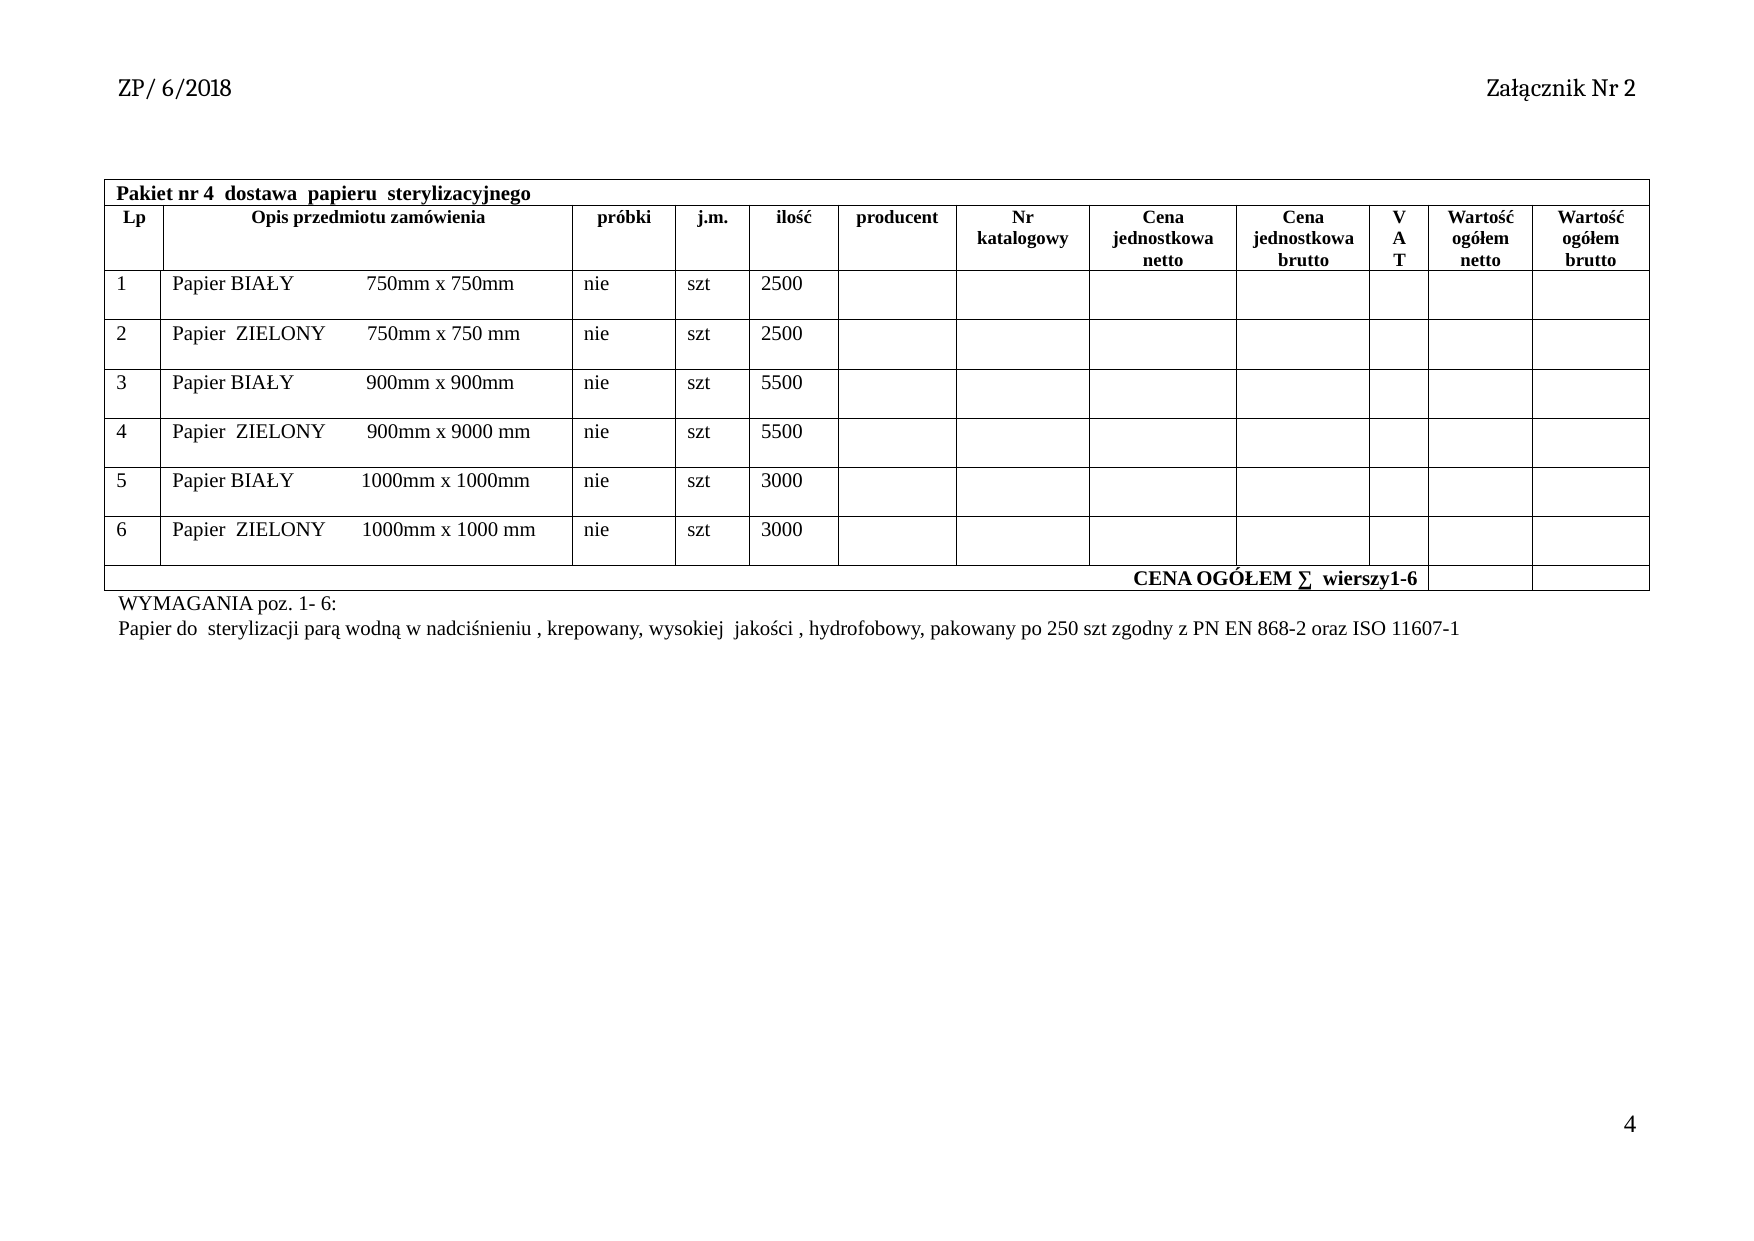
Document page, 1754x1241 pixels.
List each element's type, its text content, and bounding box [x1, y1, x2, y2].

table_cell [1090, 468, 1236, 516]
table_cell szt [676, 271, 749, 319]
table_cell 1 [105, 271, 160, 319]
table_cell Papier ZIELONY 900mm x 9000 mm [161, 419, 572, 467]
table_cell [1533, 271, 1649, 319]
table_cell 2 [105, 320, 160, 368]
table_cell [1090, 419, 1236, 467]
table_cell Papier ZIELONY 750mm x 750 mm [161, 320, 572, 368]
table_cell [1090, 370, 1236, 418]
table_cell [839, 271, 956, 319]
table_cell [957, 517, 1089, 565]
table_cell [957, 320, 1089, 368]
table_cell [1429, 271, 1532, 319]
table_cell Nr katalogowy [957, 206, 1089, 270]
table_cell [1533, 468, 1649, 516]
table_cell szt [676, 517, 749, 565]
table_cell [1370, 320, 1428, 368]
table_cell nie [573, 419, 675, 467]
table_cell 6 [105, 517, 160, 565]
table_cell [1237, 320, 1369, 368]
table_cell nie [573, 468, 675, 516]
table_cell 4 [105, 419, 160, 467]
table_cell [1370, 468, 1428, 516]
table_cell producent [839, 206, 956, 270]
table_cell szt [676, 370, 749, 418]
table_cell CENA OGÓŁEM ∑ wierszy1-6 [105, 566, 1428, 590]
table_cell [1237, 271, 1369, 319]
table_cell [1429, 320, 1532, 368]
table_cell próbki [573, 206, 675, 270]
table_cell Papier ZIELONY 1000mm x 1000 mm [161, 517, 572, 565]
table_cell V A T [1370, 206, 1428, 270]
table_cell szt [676, 419, 749, 467]
table_cell [957, 419, 1089, 467]
table_cell [1533, 517, 1649, 565]
table_cell [1370, 271, 1428, 319]
table_cell [1533, 370, 1649, 418]
table_cell j.m. [676, 206, 749, 270]
table_cell szt [676, 320, 749, 368]
table_cell nie [573, 517, 675, 565]
table_cell [839, 320, 956, 368]
table_cell [1237, 419, 1369, 467]
table_cell [839, 370, 956, 418]
table_cell [1237, 468, 1369, 516]
table_cell Cena jednostkowa netto [1090, 206, 1236, 270]
table_cell [1237, 370, 1369, 418]
table_cell [1090, 320, 1236, 368]
table_cell [1533, 419, 1649, 467]
table_cell [1370, 370, 1428, 418]
table_cell [957, 468, 1089, 516]
table_cell ilość [750, 206, 838, 270]
table_cell [957, 271, 1089, 319]
table_cell nie [573, 370, 675, 418]
table_cell Wartość ogółem brutto [1533, 206, 1649, 270]
table_cell [957, 370, 1089, 418]
table_cell Lp [105, 206, 163, 270]
table_cell szt [676, 468, 749, 516]
table_cell 3000 [750, 517, 838, 565]
table_cell [1533, 566, 1649, 590]
table_cell [1429, 517, 1532, 565]
table_cell Cena jednostkowa brutto [1237, 206, 1369, 270]
table_cell [1429, 419, 1532, 467]
table_cell [1370, 419, 1428, 467]
text Papier do sterylizacji parą wodną w nadciśnieniu , krepowany, wysokiej jakości , hydrofobowy, pakowany po 250 szt zgodny z PN EN 868-2 oraz ISO 11607-1 [118, 615, 1636, 639]
table_cell Opis przedmiotu zamówienia [164, 206, 572, 270]
table_cell [1429, 370, 1532, 418]
table_cell 5500 [750, 419, 838, 467]
table_cell [839, 419, 956, 467]
table_cell nie [573, 320, 675, 368]
table_cell [1237, 517, 1369, 565]
table_cell 2500 [750, 271, 838, 319]
table_cell 5500 [750, 370, 838, 418]
table_cell [839, 468, 956, 516]
table_cell Papier BIAŁY 900mm x 900mm [161, 370, 572, 418]
table_cell 3 [105, 370, 160, 418]
table_cell nie [573, 271, 675, 319]
table_cell 5 [105, 468, 160, 516]
table_cell Wartość ogółem netto [1429, 206, 1532, 270]
table_cell [1533, 320, 1649, 368]
table_header Pakiet nr 4 dostawa papieru sterylizacyjnego [105, 180, 1649, 204]
text WYMAGANIA poz. 1- 6: [118, 591, 1636, 615]
table_cell [1090, 517, 1236, 565]
table_cell 3000 [750, 468, 838, 516]
table_cell 2500 [750, 320, 838, 368]
table_cell Papier BIAŁY 750mm x 750mm [161, 271, 572, 319]
table_cell [1429, 468, 1532, 516]
table_cell [839, 517, 956, 565]
table_cell [1429, 566, 1532, 590]
table_cell [1090, 271, 1236, 319]
table_cell [1370, 517, 1428, 565]
table_cell Papier BIAŁY 1000mm x 1000mm [161, 468, 572, 516]
